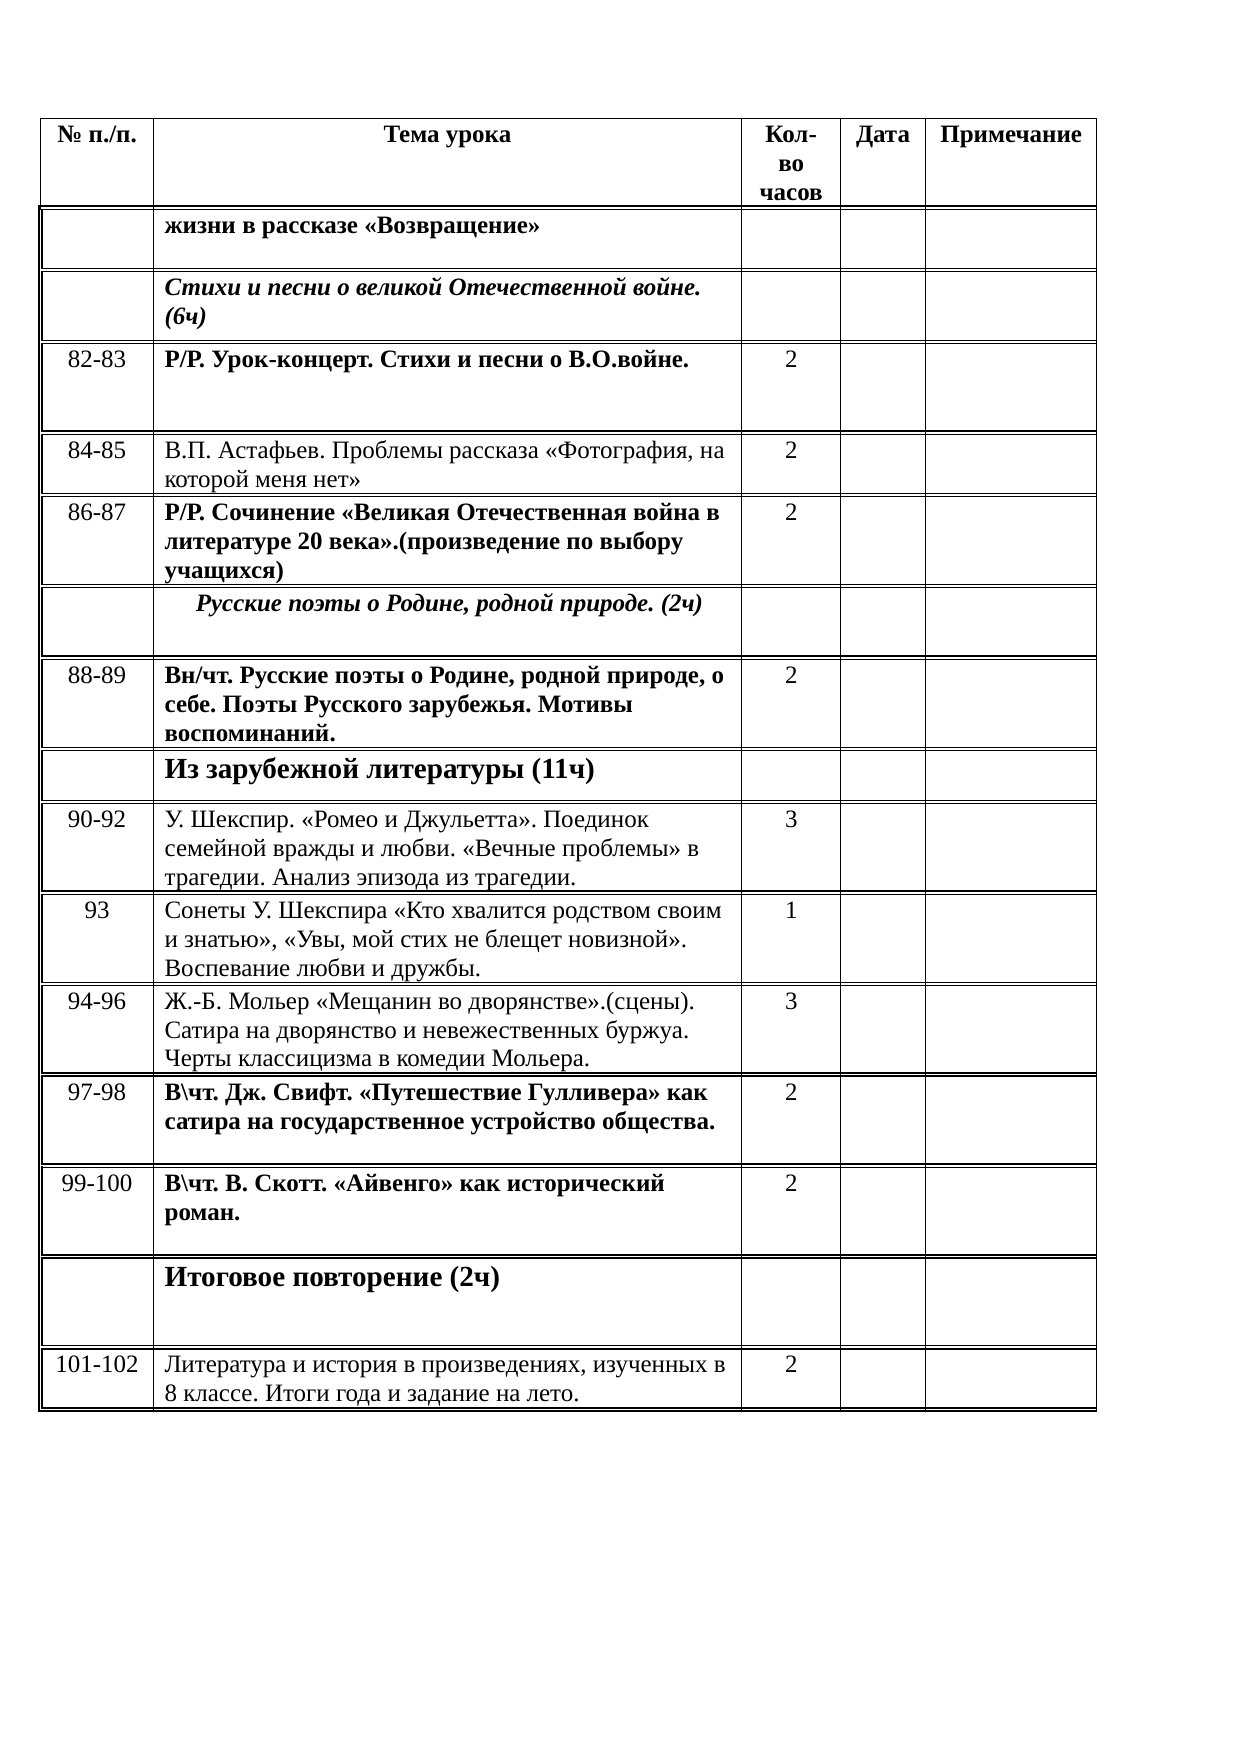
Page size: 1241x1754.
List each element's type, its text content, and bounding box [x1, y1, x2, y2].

table_cell Стихи и песни о великой Отечественной войне.(6ч) [154, 272, 741, 339]
table_cell 2 [742, 1168, 840, 1254]
table_header № п./п. [41, 119, 153, 205]
table_cell [926, 588, 1096, 655]
table_cell 1 [742, 895, 840, 981]
table_cell Вн/чт. Русские поэты о Родине, родной природе, о себе. Поэты Русского зарубежья. Мотивы воспоминаний. [154, 660, 741, 746]
table_cell [43, 210, 153, 268]
table_cell 2 [742, 344, 840, 430]
table_cell [926, 895, 1096, 981]
table_cell [43, 1259, 153, 1345]
table_cell [926, 1350, 1096, 1407]
table_cell Сонеты У. Шекспира «Кто хвалится родством своим и знатью», «Увы, мой стих не блещет новизной». Воспевание любви и дружбы. [154, 895, 741, 981]
table_cell 99-100 [43, 1168, 153, 1254]
table_cell [841, 1350, 925, 1407]
table_cell 2 [742, 1077, 840, 1163]
table_cell Итоговое повторение (2ч) [154, 1259, 741, 1345]
table_cell 97-98 [43, 1077, 153, 1163]
table_cell [841, 1168, 925, 1254]
table_cell Из зарубежной литературы (11ч) [154, 751, 741, 799]
table_cell 86-87 [43, 497, 153, 583]
table_cell [841, 986, 925, 1072]
table_cell [841, 588, 925, 655]
table_cell [841, 1077, 925, 1163]
table_cell Р/Р. Урок-концерт. Стихи и песни о В.О.войне. [154, 344, 741, 430]
table_cell [841, 344, 925, 430]
table_cell 2 [742, 497, 840, 583]
table_cell [841, 660, 925, 746]
table_cell Русские поэты о Родине, родной природе. (2ч) [154, 588, 741, 655]
table_cell [926, 804, 1096, 890]
table_cell [841, 751, 925, 799]
table_header Примечание [926, 119, 1096, 205]
table_cell [742, 1259, 840, 1345]
table_header Тема урока [154, 119, 741, 205]
table_cell [841, 272, 925, 339]
table_cell [841, 497, 925, 583]
table_cell 101-102 [43, 1350, 153, 1407]
table_cell В.П. Астафьев. Проблемы рассказа «Фотография, на которой меня нет» [154, 435, 741, 493]
table_cell [841, 804, 925, 890]
table_cell [841, 1259, 925, 1345]
table_cell [742, 751, 840, 799]
table_header Дата [841, 119, 925, 205]
table_cell [742, 272, 840, 339]
table_cell [926, 986, 1096, 1072]
table_cell В\чт. В. Скотт. «Айвенго» как исторический роман. [154, 1168, 741, 1254]
table_cell [43, 751, 153, 799]
table_cell Литература и история в произведениях, изученных в 8 классе. Итоги года и задание на лето. [154, 1350, 741, 1407]
table_cell 3 [742, 986, 840, 1072]
table_cell 82-83 [43, 344, 153, 430]
table_cell жизни в рассказе «Возвращение» [154, 210, 741, 268]
table_cell 2 [742, 435, 840, 493]
table_cell [742, 210, 840, 268]
table_cell [926, 435, 1096, 493]
table_cell 2 [742, 1350, 840, 1407]
table_cell [926, 497, 1096, 583]
table_cell 88-89 [43, 660, 153, 746]
table_cell [926, 660, 1096, 746]
table_cell 90-92 [43, 804, 153, 890]
table_cell [926, 344, 1096, 430]
table_cell [841, 895, 925, 981]
table_cell У. Шекспир. «Ромео и Джульетта». Поединок семейной вражды и любви. «Вечные проблемы» в трагедии. Анализ эпизода из трагедии. [154, 804, 741, 890]
table_cell [926, 1259, 1096, 1345]
table_cell [926, 1077, 1096, 1163]
table_cell [926, 210, 1096, 268]
table_cell [841, 210, 925, 268]
table_cell 93 [43, 895, 153, 981]
table_cell [841, 435, 925, 493]
table_cell 3 [742, 804, 840, 890]
table_cell В\чт. Дж. Свифт. «Путешествие Гулливера» как сатира на государственное устройство общества. [154, 1077, 741, 1163]
table_cell Р/Р. Сочинение «Великая Отечественная война в литературе 20 века».(произведение по выбору учащихся) [154, 497, 741, 583]
table_cell [926, 272, 1096, 339]
table_cell Ж.-Б. Мольер «Мещанин во дворянстве».(сцены). Сатира на дворянство и невежественных буржуа. Черты классицизма в комедии Мольера. [154, 986, 741, 1072]
table_cell 94-96 [43, 986, 153, 1072]
table_cell 84-85 [43, 435, 153, 493]
table_cell [926, 751, 1096, 799]
table_cell [742, 588, 840, 655]
table_cell 2 [742, 660, 840, 746]
table_cell [43, 272, 153, 339]
table_header Кол-во часов [742, 119, 840, 205]
table_cell [43, 588, 153, 655]
table_cell [926, 1168, 1096, 1254]
